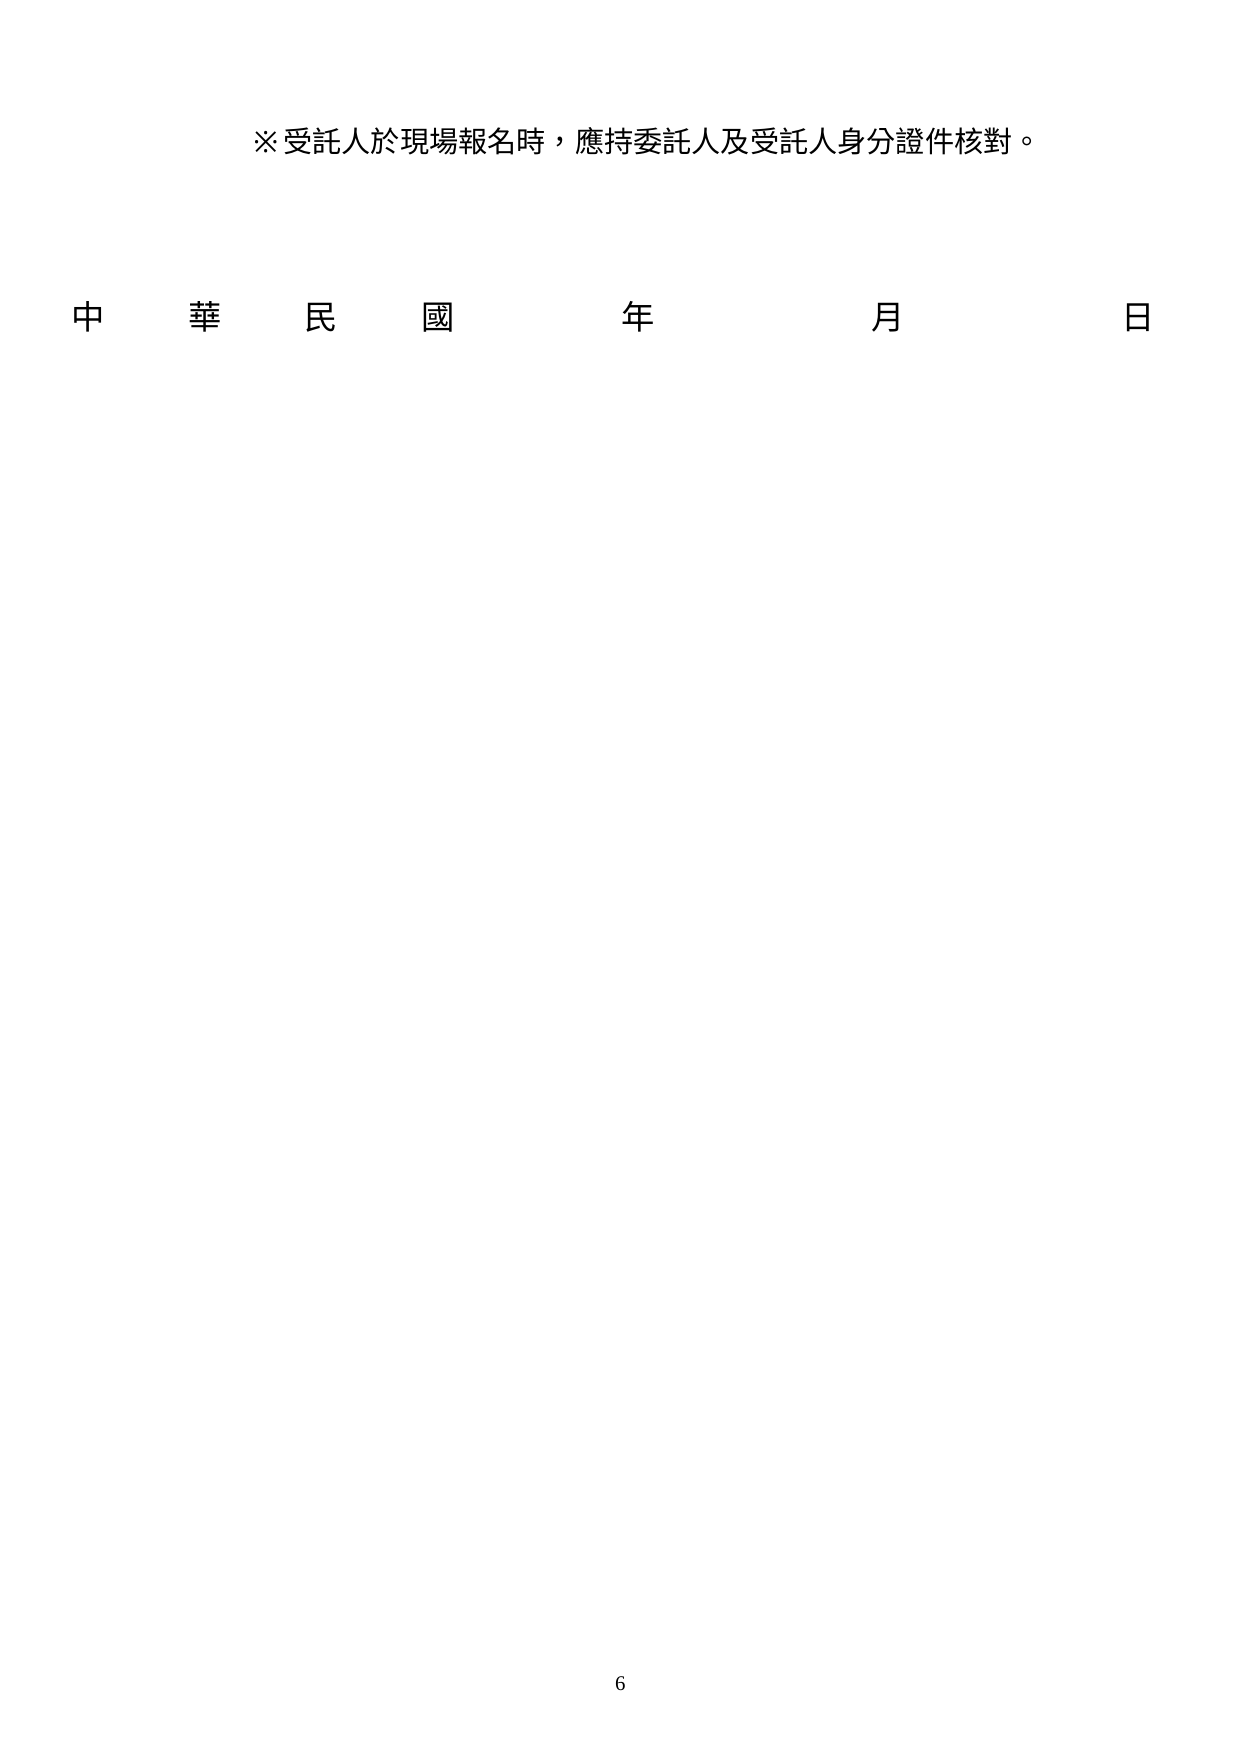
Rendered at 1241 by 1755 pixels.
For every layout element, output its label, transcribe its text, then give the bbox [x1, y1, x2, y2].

text ※受託人於現場報名時，應持委託人及受託人身分證件核對。 [248, 98, 1169, 161]
text 中 華 民 國 年 月 日 [71, 273, 1169, 336]
